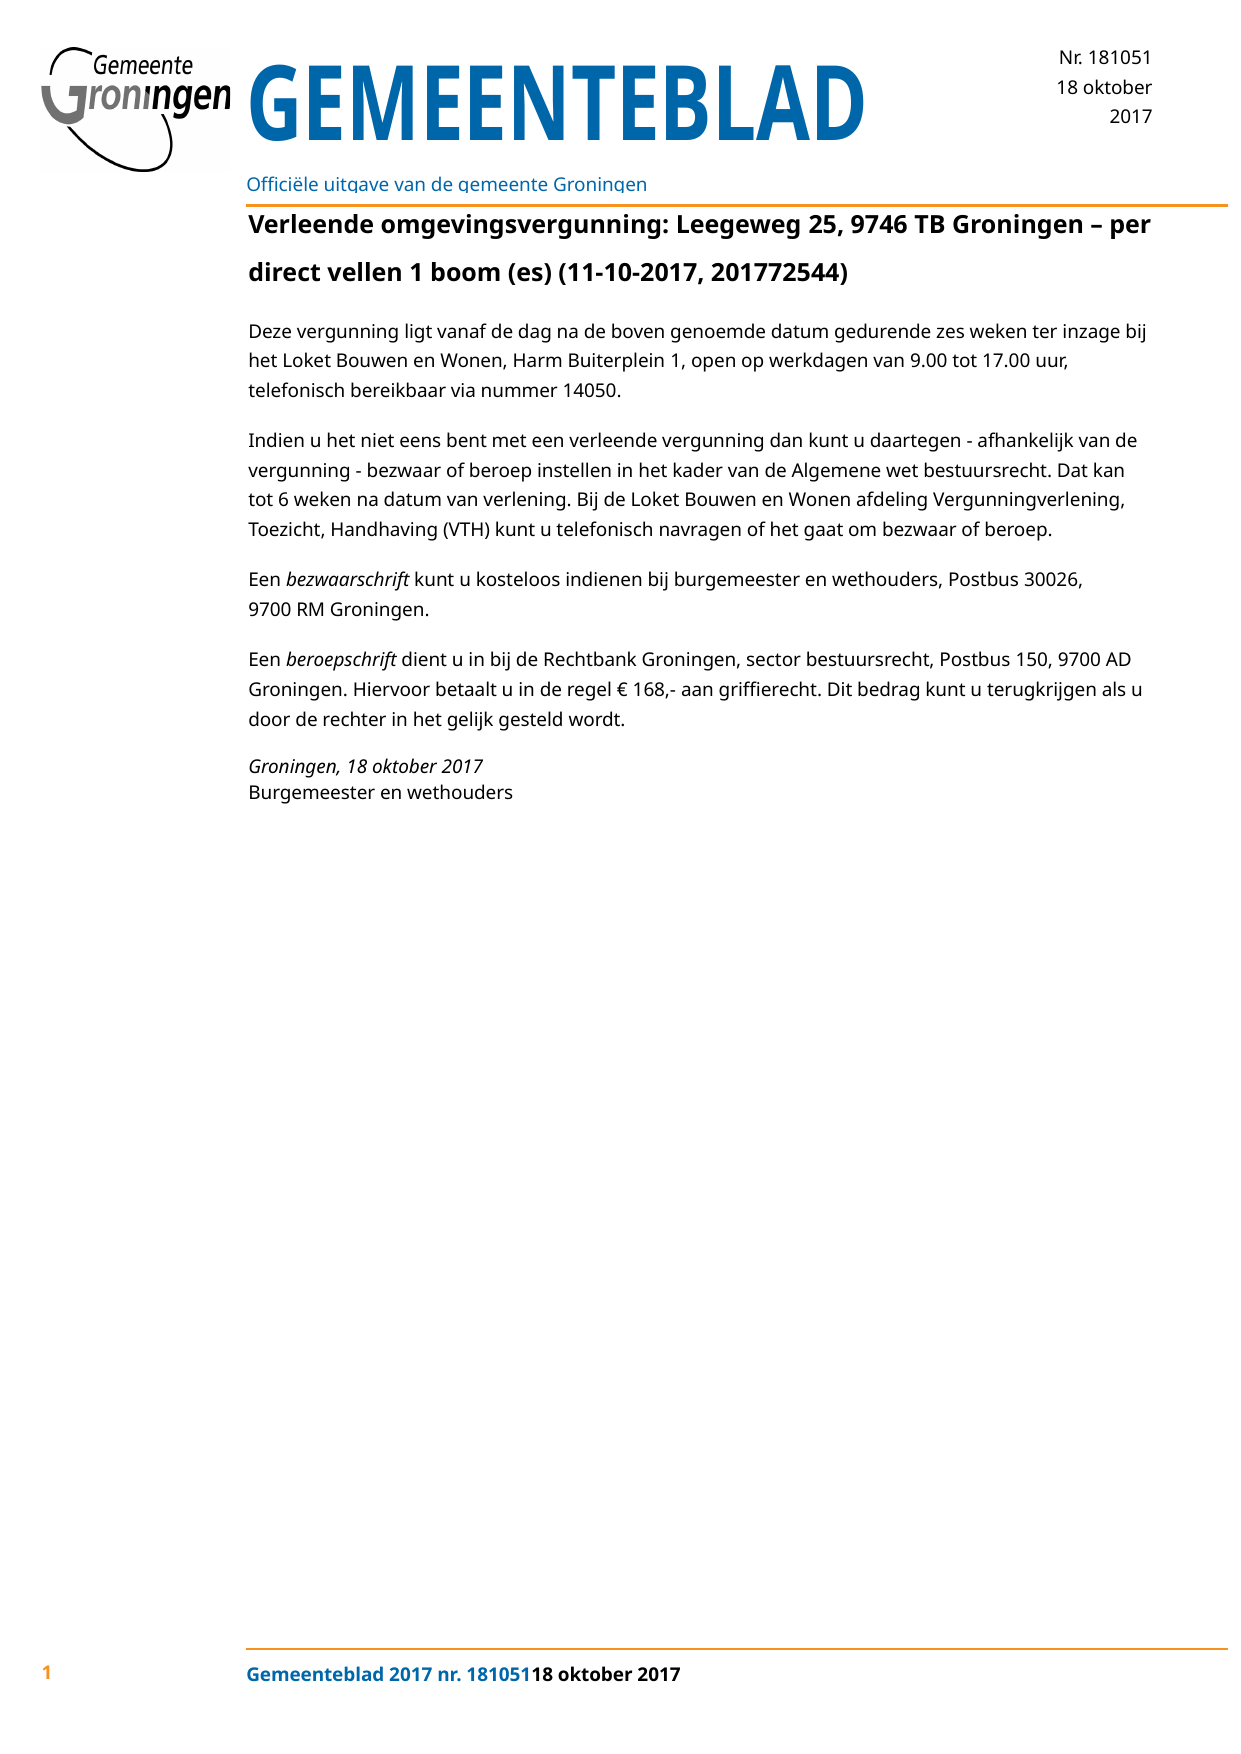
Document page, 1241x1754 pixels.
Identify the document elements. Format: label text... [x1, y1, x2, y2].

text Een beroepschrift dient u in bij de Rechtbank Groningen, sector bestuursrecht, Postbus 150, 9700 AD Groningen. Hiervoor betaalt u in de regel € 168,- aan griffierecht. Dit bedrag kunt u terugkrijgen als u door de rechter in het gelijk gesteld wordt. [248, 647, 1152, 732]
picture [41, 47, 231, 172]
text Deze vergunning ligt vanaf de dag na de boven genoemde datum gedurende zes weken ter inzage bij het Loket Bouwen en Wonen, Harm Buiterplein 1, open op werkdagen van 9.00 tot 17.00 uur, telefonisch bereikbaar via nummer 14050. [248, 318, 1152, 403]
text Verleende omgevingsvergunning: Leegeweg 25, 9746 TB Groningen – per direct vellen 1 boom (es) (11-10-2017, 201772544) [248, 207, 1152, 288]
text Burgemeester en wethouders [248, 779, 1152, 805]
text Groningen, 18 oktober 2017 [248, 754, 1152, 779]
text Een bezwaarschrift kunt u kosteloos indienen bij burgemeester en wethouders, Postbus 30026, 9700 RM Groningen. [248, 567, 1152, 622]
text Indien u het niet eens bent met een verleende vergunning dan kunt u daartegen - afhankelijk van de vergunning - bezwaar of beroep instellen in het kader van de Algemene wet bestuursrecht. Dat kan tot 6 weken na datum van verlening. Bij de Loket Bouwen en Wonen afdeling Vergunningverlening, Toezicht, Handhaving (VTH) kunt u telefonisch navragen of het gaat om bezwaar of beroep. [248, 427, 1152, 542]
